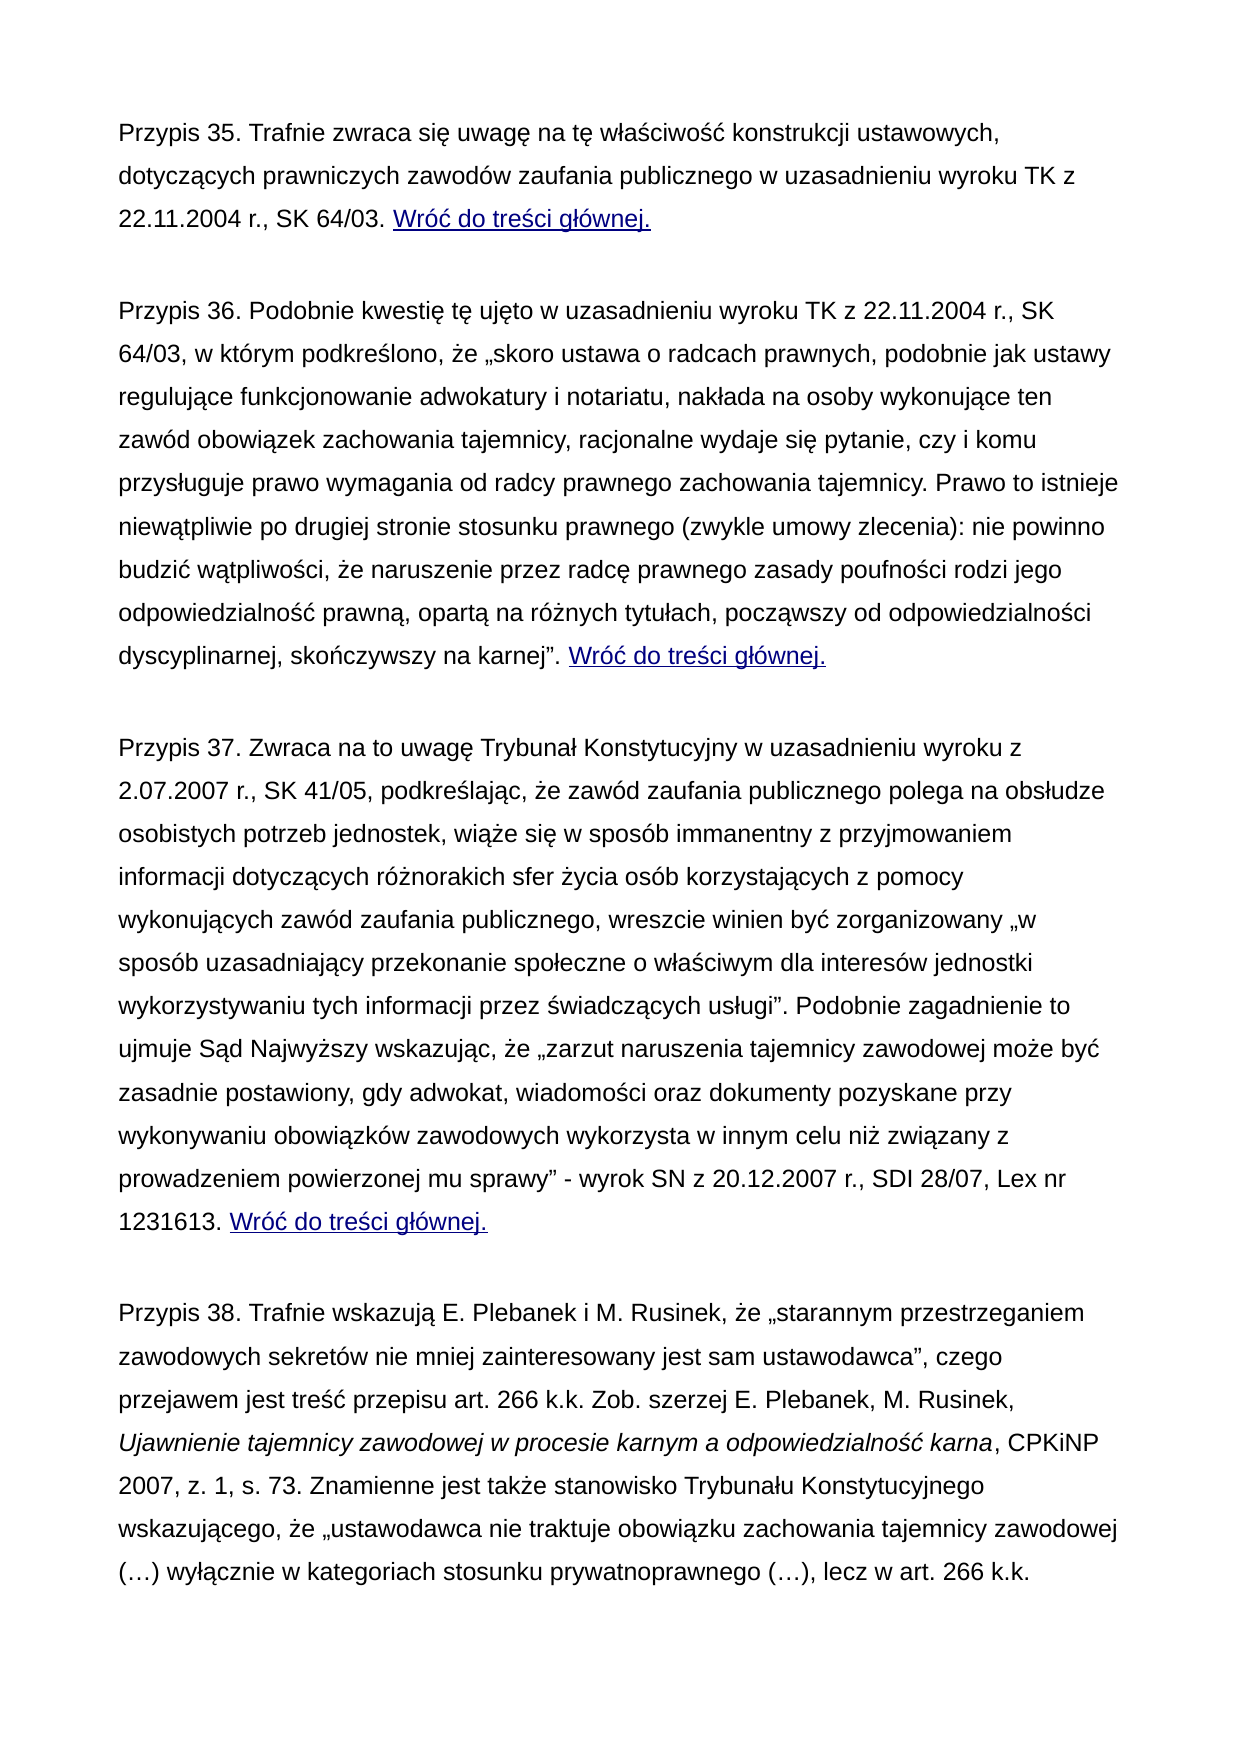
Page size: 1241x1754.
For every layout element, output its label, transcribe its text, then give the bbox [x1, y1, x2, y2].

text Przypis 36. Podobnie kwestię tę ujęto w uzasadnieniu wyroku TK z 22.11.2004 r., SK 64/03, w którym podkreślono, że „skoro ustawa o radcach prawnych, podobnie jak ustawy regulujące funkcjonowanie adwokatury i notariatu, nakłada na osoby wykonujące ten zawód obowiązek zachowania tajemnicy, racjonalne wydaje się pytanie, czy i komu przysługuje prawo wymagania od radcy prawnego zachowania tajemnicy. Prawo to istnieje niewątpliwie po drugiej stronie stosunku prawnego (zwykle umowy zlecenia): nie powinno budzić wątpliwości, że naruszenie przez radcę prawnego zasady poufności rodzi jego odpowiedzialność prawną, opartą na różnych tytułach, począwszy od odpowiedzialności dyscyplinarnej, skończywszy na karnej”. Wróć do treści głównej. [118, 296, 1122, 670]
text Przypis 37. Zwraca na to uwagę Trybunał Konstytucyjny w uzasadnieniu wyroku z 2.07.2007 r., SK 41/05, podkreślając, że zawód zaufania publicznego polega na obsłudze osobistych potrzeb jednostek, wiąże się w sposób immanentny z przyjmowaniem informacji dotyczących różnorakich sfer życia osób korzystających z pomocy wykonujących zawód zaufania publicznego, wreszcie winien być zorganizowany „w sposób uzasadniający przekonanie społeczne o właściwym dla interesów jednostki wykorzystywaniu tych informacji przez świadczących usługi”. Podobnie zagadnienie to ujmuje Sąd Najwyższy wskazując, że „zarzut naruszenia tajemnicy zawodowej może być zasadnie postawiony, gdy adwokat, wiadomości oraz dokumenty pozyskane przy wykonywaniu obowiązków zawodowych wykorzysta w innym celu niż związany z prowadzeniem powierzonej mu sprawy” - wyrok SN z 20.12.2007 r., SDI 28/07, Lex nr 1231613. Wróć do treści głównej. [118, 732, 1122, 1236]
text Przypis 38. Trafnie wskazują E. Plebanek i M. Rusinek, że „starannym przestrzeganiem zawodowych sekretów nie mniej zainteresowany jest sam ustawodawca”, czego przejawem jest treść przepisu art. 266 k.k. Zob. szerzej E. Plebanek, M. Rusinek, Ujawnienie tajemnicy zawodowej w procesie karnym a odpowiedzialność karna, CPKiNP 2007, z. 1, s. 73. Znamienne jest także stanowisko Trybunału Konstytucyjnego wskazującego, że „ustawodawca nie traktuje obowiązku zachowania tajemnicy zawodowej (…) wyłącznie w kategoriach stosunku prywatnoprawnego (…), lecz w art. 266 k.k. [118, 1298, 1122, 1586]
text Przypis 35. Trafnie zwraca się uwagę na tę właściwość konstrukcji ustawowych, dotyczących prawniczych zawodów zaufania publicznego w uzasadnieniu wyroku TK z 22.11.2004 r., SK 64/03. Wróć do treści głównej. [118, 118, 1122, 233]
